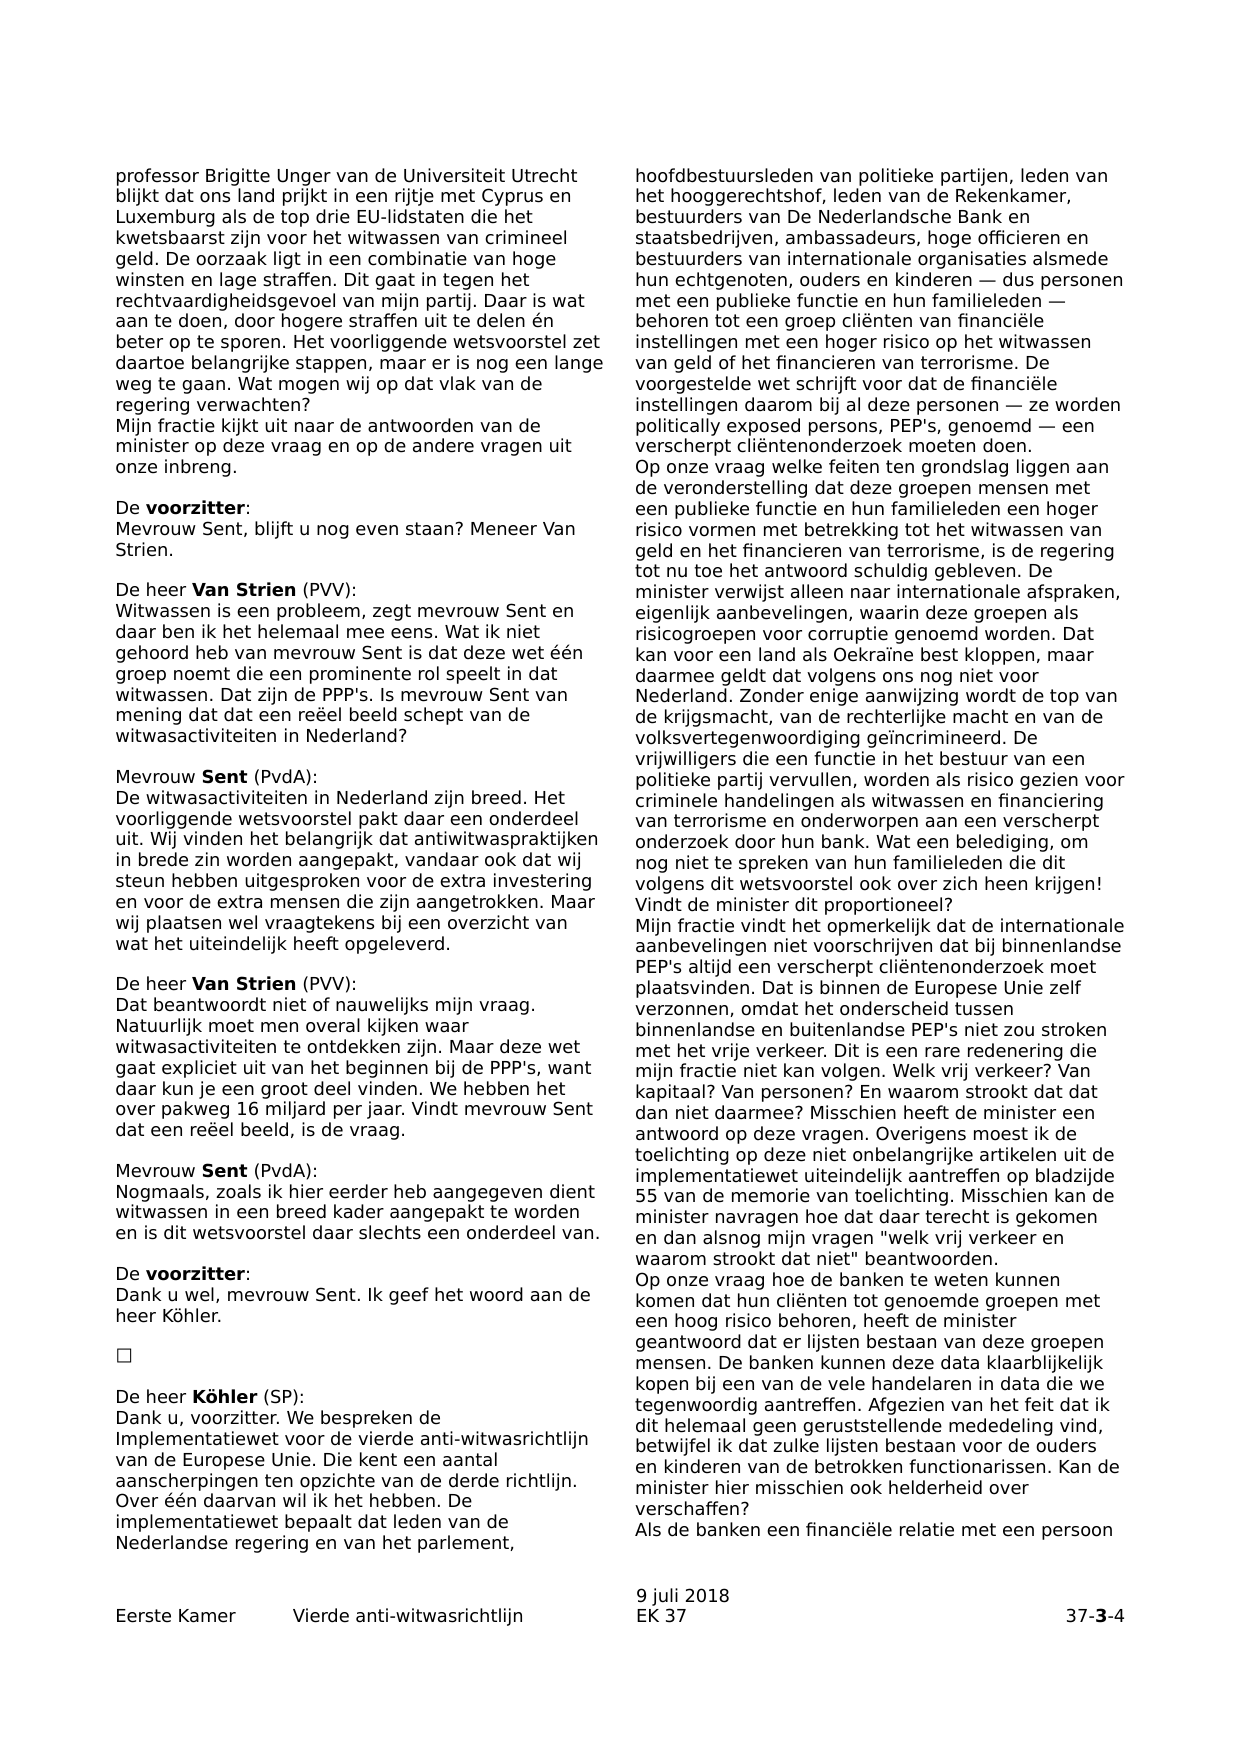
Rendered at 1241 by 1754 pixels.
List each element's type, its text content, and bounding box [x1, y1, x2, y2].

text Witwassen is een probleem, zegt mevrouw Sent en daar ben ik het helemaal mee eens. Wat ik niet gehoord heb van mevrouw Sent is dat deze wet één groep noemt die een prominente rol speelt in dat witwassen. Dat zijn de PPP's. Is mevrouw Sent van mening dat dat een reëel beeld schept van de witwasactiviteiten in Nederland? [115, 601, 605, 747]
text hoofdbestuursleden van politieke partijen, leden van het hooggerechtshof, leden van de Rekenkamer, bestuurders van De Nederlandsche Bank en staatsbedrijven, ambassadeurs, hoge officieren en bestuurders van internationale organisaties alsmede hun echtgenoten, ouders en kinderen — dus personen met een publieke functie en hun familieleden — behoren tot een groep cliënten van financiële instellingen met een hoger risico op het witwassen van geld of het financieren van terrorisme. De voorgestelde wet schrijft voor dat de financiële instellingen daarom bij al deze personen — ze worden politically exposed persons, PEP's, genoemd — een verscherpt cliëntenonderzoek moeten doen. [635, 165, 1125, 457]
text Mevrouw Sent (PvdA): [115, 767, 605, 787]
text Dank u, voorzitter. We bespreken de Implementatiewet voor de vierde anti-witwasrichtlijn van de Europese Unie. Die kent een aantal aanscherpingen ten opzichte van de derde richtlijn. Over één daarvan wil ik het hebben. De implementatiewet bepaalt dat leden van de Nederlandse regering en van het parlement, [115, 1408, 605, 1554]
text Nogmaals, zoals ik hier eerder heb aangegeven dient witwassen in een breed kader aangepakt te worden en is dit wetsvoorstel daar slechts een onderdeel van. [115, 1181, 605, 1244]
text De heer Köhler (SP): [115, 1387, 605, 1408]
text De witwasactiviteiten in Nederland zijn breed. Het voorliggende wetsvoorstel pakt daar een onderdeel uit. Wij vinden het belangrijk dat antiwitwaspraktijken in brede zin worden aangepakt, vandaar ook dat wij steun hebben uitgesproken voor de extra investering en voor de extra mensen die zijn aangetrokken. Maar wij plaatsen wel vraagtekens bij een overzicht van wat het uiteindelijk heeft opgeleverd. [115, 787, 605, 954]
text Mijn fractie vindt het opmerkelijk dat de internationale aanbevelingen niet voorschrijven dat bij binnenlandse PEP's altijd een verscherpt cliëntenonderzoek moet plaatsvinden. Dat is binnen de Europese Unie zelf verzonnen, omdat het onderscheid tussen binnenlandse en buitenlandse PEP's niet zou stroken met het vrije verkeer. Dit is een rare redenering die mijn fractie niet kan volgen. Welk vrij verkeer? Van kapitaal? Van personen? En waarom strookt dat dat dan niet daarmee? Misschien heeft de minister een antwoord op deze vragen. Overigens moest ik de toelichting op deze niet onbelangrijke artikelen uit de implementatiewet uiteindelijk aantreffen op bladzijde 55 van de memorie van toelichting. Misschien kan de minister navragen hoe dat daar terecht is gekomen en dan alsnog mijn vragen "welk vrij verkeer en waarom strookt dat niet" beantwoorden. [635, 915, 1125, 1269]
text De voorzitter: [115, 498, 605, 518]
text Als de banken een financiële relatie met een persoon [635, 1519, 1125, 1540]
text Op onze vraag hoe de banken te weten kunnen komen dat hun cliënten tot genoemde groepen met een hoog risico behoren, heeft de minister geantwoord dat er lijsten bestaan van deze groepen mensen. De banken kunnen deze data klaarblijkelijk kopen bij een van de vele handelaren in data die we tegenwoordig aantreffen. Afgezien van het feit dat ik dit helemaal geen geruststellende mededeling vind, betwijfel ik dat zulke lijsten bestaan voor de ouders en kinderen van de betrokken functionarissen. Kan de minister hier misschien ook helderheid over verschaffen? [635, 1269, 1125, 1519]
text professor Brigitte Unger van de Universiteit Utrecht blijkt dat ons land prijkt in een rijtje met Cyprus en Luxemburg als de top drie EU-lidstaten die het kwetsbaarst zijn voor het witwassen van crimineel geld. De oorzaak ligt in een combinatie van hoge winsten en lage straffen. Dit gaat in tegen het rechtvaardigheidsgevoel van mijn partij. Daar is wat aan te doen, door hogere straffen uit te delen én beter op te sporen. Het voorliggende wetsvoorstel zet daartoe belangrijke stappen, maar er is nog een lange weg te gaan. Wat mogen wij op dat vlak van de regering verwachten? [115, 165, 605, 415]
text De heer Van Strien (PVV): [115, 580, 605, 601]
text ⬜ [115, 1346, 605, 1367]
text De heer Van Strien (PVV): [115, 974, 605, 995]
text Mevrouw Sent, blijft u nog even staan? Meneer Van Strien. [115, 518, 605, 560]
text Dank u wel, mevrouw Sent. Ik geef het woord aan de heer Köhler. [115, 1285, 605, 1326]
text Dat beantwoordt niet of nauwelijks mijn vraag. Natuurlijk moet men overal kijken waar witwasactiviteiten te ontdekken zijn. Maar deze wet gaat expliciet uit van het beginnen bij de PPP's, want daar kun je een groot deel vinden. We hebben het over pakweg 16 miljard per jaar. Vindt mevrouw Sent dat een reëel beeld, is de vraag. [115, 995, 605, 1141]
text Mijn fractie kijkt uit naar de antwoorden van de minister op deze vraag en op de andere vragen uit onze inbreng. [115, 415, 605, 478]
text Mevrouw Sent (PvdA): [115, 1161, 605, 1181]
text De voorzitter: [115, 1264, 605, 1285]
text Op onze vraag welke feiten ten grondslag liggen aan de veronderstelling dat deze groepen mensen met een publieke functie en hun familieleden een hoger risico vormen met betrekking tot het witwassen van geld en het financieren van terrorisme, is de regering tot nu toe het antwoord schuldig gebleven. De minister verwijst alleen naar internationale afspraken, eigenlijk aanbevelingen, waarin deze groepen als risicogroepen voor corruptie genoemd worden. Dat kan voor een land als Oekraïne best kloppen, maar daarmee geldt dat volgens ons nog niet voor Nederland. Zonder enige aanwijzing wordt de top van de krijgsmacht, van de rechterlijke macht en van de volksvertegenwoordiging geïncrimineerd. De vrijwilligers die een functie in het bestuur van een politieke partij vervullen, worden als risico gezien voor criminele handelingen als witwassen en financiering van terrorisme en onderworpen aan een verscherpt onderzoek door hun bank. Wat een belediging, om nog niet te spreken van hun familieleden die dit volgens dit wetsvoorstel ook over zich heen krijgen! Vindt de minister dit proportioneel? [635, 457, 1125, 915]
